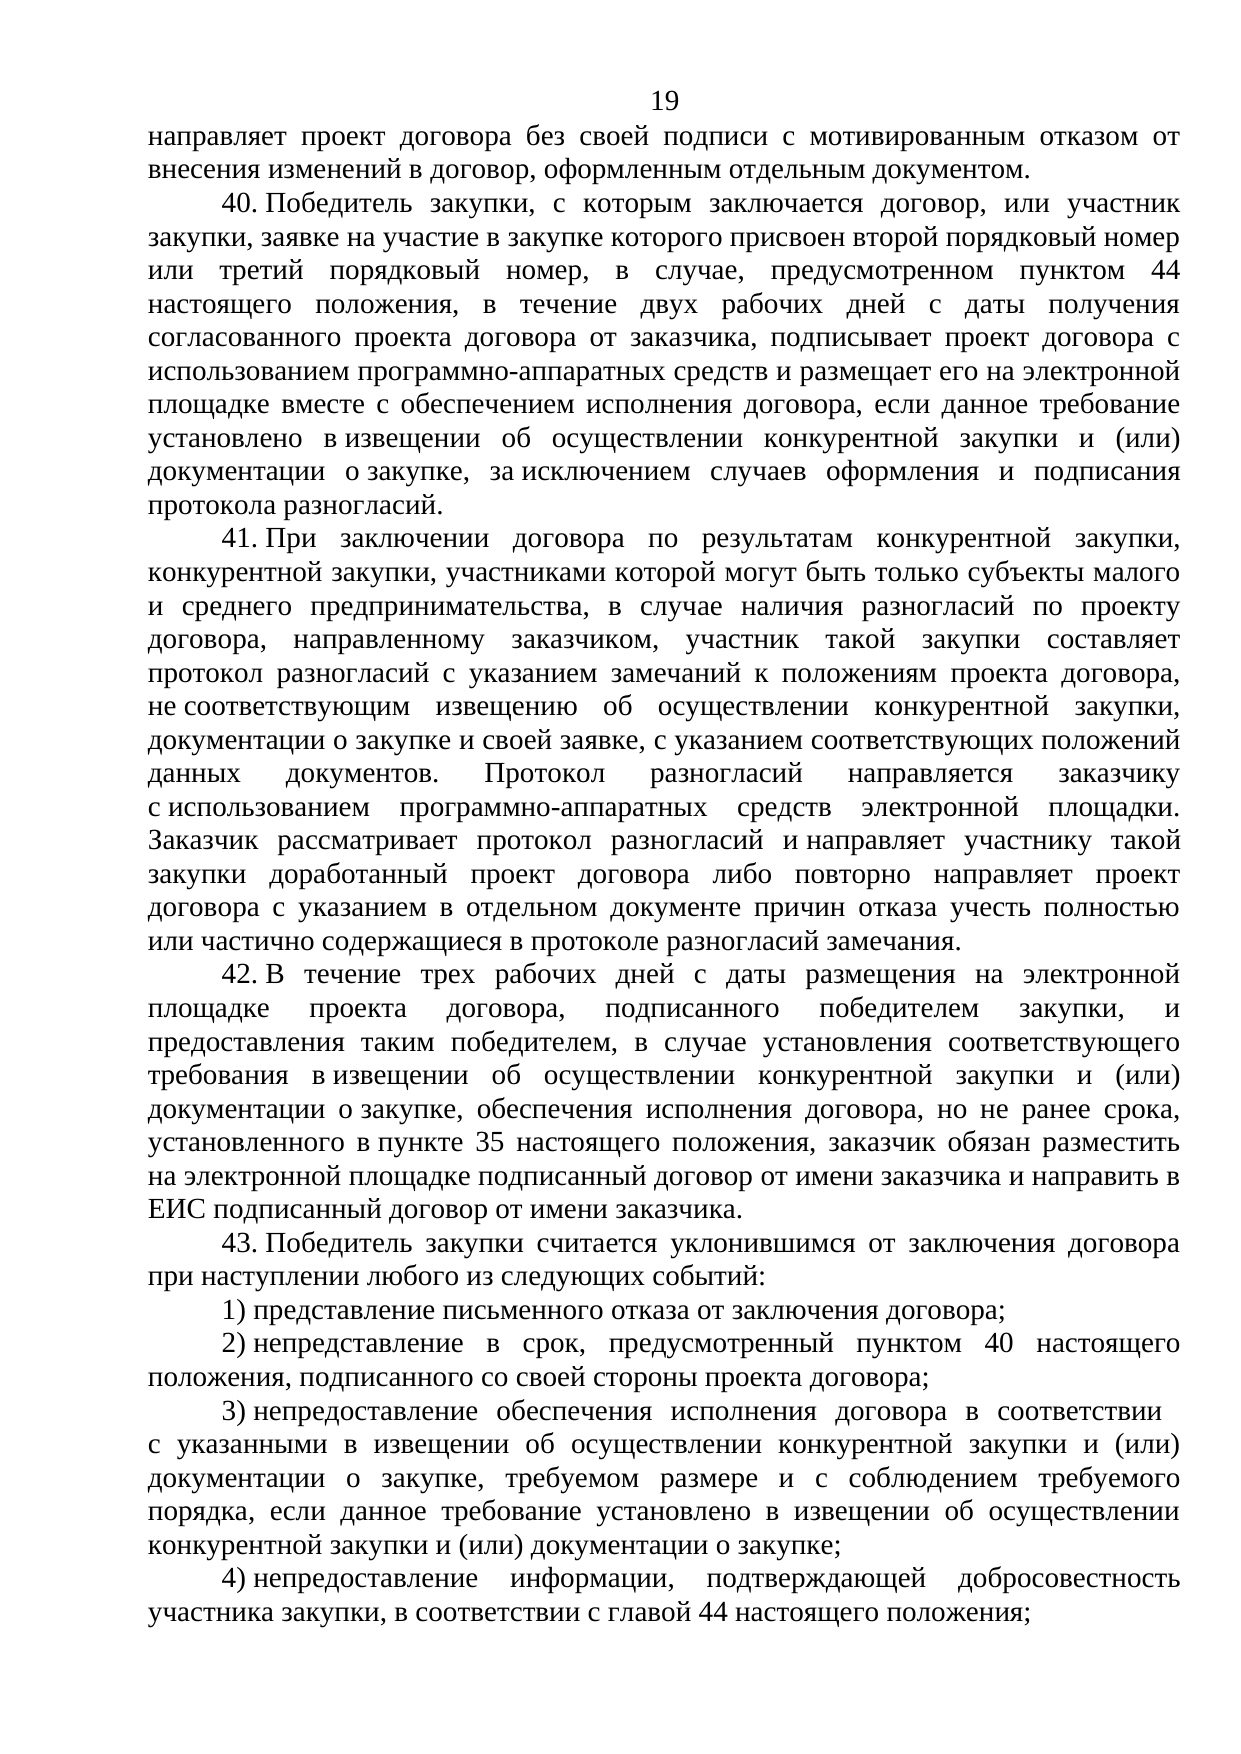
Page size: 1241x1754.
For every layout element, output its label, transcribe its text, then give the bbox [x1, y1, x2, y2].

text 2) непредставление в срок, предусмотренный пунктом 40 настоящего положения, подписанного со своей стороны проекта договора; [148, 1326, 1181, 1393]
text 4) непредоставление информации, подтверждающей добросовестность участника закупки, в соответствии с главой 44 настоящего положения; [148, 1560, 1181, 1627]
text 41. При заключении договора по результатам конкурентной закупки, конкурентной закупки, участниками которой могут быть только субъекты малого и среднего предпринимательства, в случае наличия разногласий по проекту договора, направленному заказчиком, участник такой закупки составляет протокол разногласий с указанием замечаний к положениям проекта договора, не соответствующим извещению об осуществлении конкурентной закупки, документации о закупке и своей заявке, с указанием соответствующих положений данных документов. Протокол разногласий направляется заказчику с использованием программно-аппаратных средств электронной площадки. Заказчик рассматривает протокол разногласий и направляет участнику такой закупки доработанный проект договора либо повторно направляет проект договора с указанием в отдельном документе причин отказа учесть полностью или частично содержащиеся в протоколе разногласий замечания. [148, 521, 1181, 957]
text 42. В течение трех рабочих дней с даты размещения на электронной площадке проекта договора, подписанного победителем закупки, и предоставления таким победителем, в случае установления соответствующего требования в извещении об осуществлении конкурентной закупки и (или) документации о закупке, обеспечения исполнения договора, но не ранее срока, установленного в пункте 35 настоящего положения, заказчик обязан разместить на электронной площадке подписанный договор от имени заказчика и направить в ЕИС подписанный договор от имени заказчика. [148, 957, 1181, 1225]
text 43. Победитель закупки считается уклонившимся от заключения договора при наступлении любого из следующих событий: [148, 1225, 1181, 1292]
text направляет проект договора без своей подписи с мотивированным отказом от внесения изменений в договор, оформленным отдельным документом. [148, 118, 1181, 185]
text 40. Победитель закупки, с которым заключается договор, или участник закупки, заявке на участие в закупке которого присвоен второй порядковый номер или третий порядковый номер, в случае, предусмотренном пунктом 44 настоящего положения, в течение двух рабочих дней с даты получения согласованного проекта договора от заказчика, подписывает проект договора с использованием программно-аппаратных средств и размещает его на электронной площадке вместе с обеспечением исполнения договора, если данное требование установлено в извещении об осуществлении конкурентной закупки и (или) документации о закупке, за исключением случаев оформления и подписания протокола разногласий. [148, 185, 1181, 521]
text 3) непредоставление обеспечения исполнения договора в соответствии с указанными в извещении об осуществлении конкурентной закупки и (или) документации о закупке, требуемом размере и с соблюдением требуемого порядка, если данное требование установлено в извещении об осуществлении конкурентной закупки и (или) документации о закупке; [148, 1393, 1181, 1560]
text 1) представление письменного отказа от заключения договора; [148, 1292, 1181, 1326]
